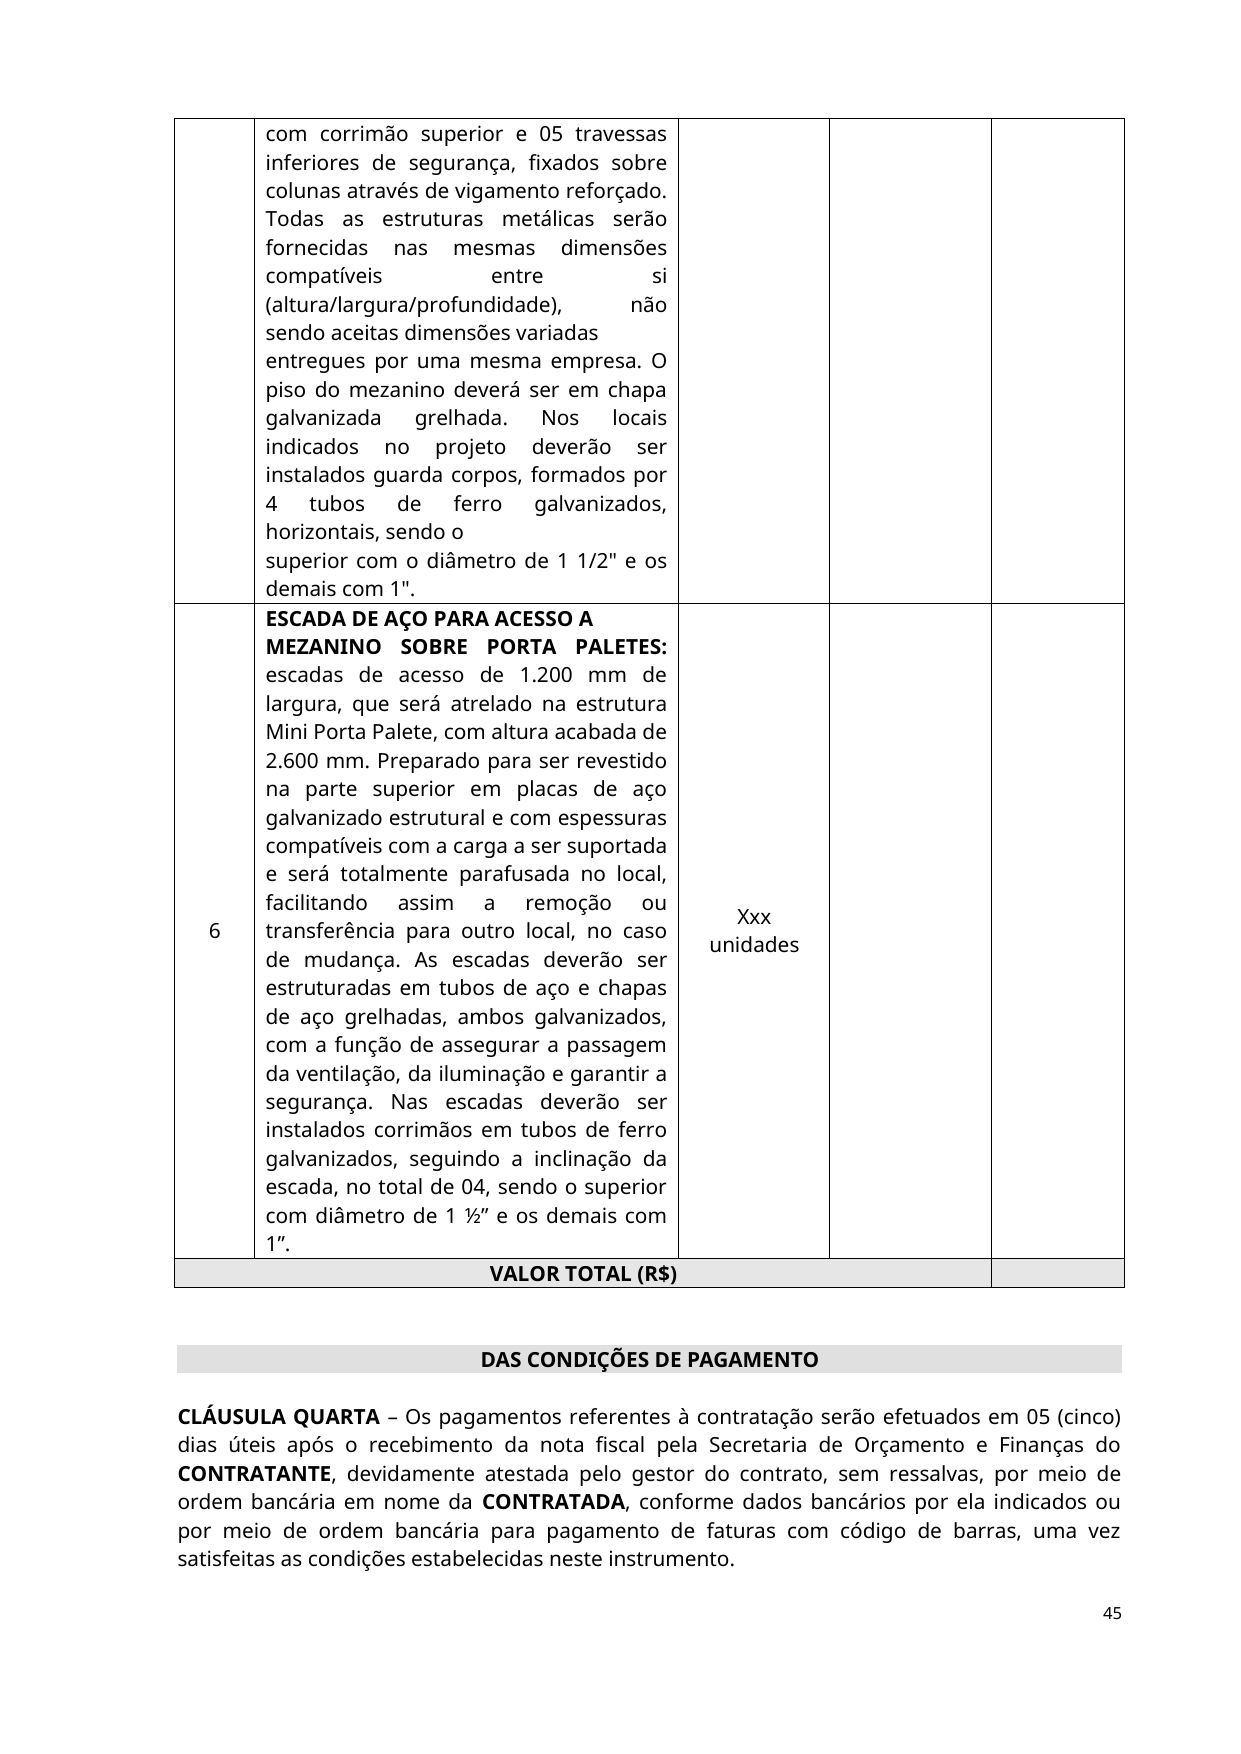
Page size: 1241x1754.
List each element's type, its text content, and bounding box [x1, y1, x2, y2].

table_cell com corrimão superior e 05 travessas inferiores de segurança, fixados sobre colunas através de vigamento reforçado. Todas as estruturas metálicas serão fornecidas nas mesmas dimensões compatíveis entre si (altura/largura/profundidade), não sendo aceitas dimensões variadas entregues por uma mesma empresa. O piso do mezanino deverá ser em chapa galvanizada grelhada. Nos locais indicados no projeto deverão ser instalados guarda corpos, formados por 4 tubos de ferro galvanizados, horizontais, sendo o superior com o diâmetro de 1 1/2" e os demais com 1". [255, 119, 678, 603]
table_cell [175, 119, 254, 603]
table_cell [679, 119, 829, 603]
table_cell VALOR TOTAL (R$) [175, 1259, 991, 1287]
table_cell 6 [175, 604, 254, 1258]
table_cell [992, 604, 1124, 1258]
table_cell [992, 1259, 1124, 1287]
text CLÁUSULA QUARTA – Os pagamentos referentes à contratação serão efetuados em 05 (cinco) dias úteis após o recebimento da nota fiscal pela Secretaria de Orçamento e Finanças do CONTRATANTE, devidamente atestada pelo gestor do contrato, sem ressalvas, por meio de ordem bancária em nome da CONTRATADA, conforme dados bancários por ela indicados ou por meio de ordem bancária para pagamento de faturas com código de barras, uma vez satisfeitas as condições estabelecidas neste instrumento. [177, 1402, 1122, 1573]
table_cell ESCADA DE AÇO PARA ACESSO A MEZANINO SOBRE PORTA PALETES: escadas de acesso de 1.200 mm de largura, que será atrelado na estrutura Mini Porta Palete, com altura acabada de 2.600 mm. Preparado para ser revestido na parte superior em placas de aço galvanizado estrutural e com espessuras compatíveis com a carga a ser suportada e será totalmente parafusada no local, facilitando assim a remoção ou transferência para outro local, no caso de mudança. As escadas deverão ser estruturadas em tubos de aço e chapas de aço grelhadas, ambos galvanizados, com a função de assegurar a passagem da ventilação, da iluminação e garantir a segurança. Nas escadas deverão ser instalados corrimãos em tubos de ferro galvanizados, seguindo a inclinação da escada, no total de 04, sendo o superior com diâmetro de 1 ½” e os demais com 1”. [255, 604, 678, 1258]
table_cell [830, 604, 991, 1258]
table_cell [830, 119, 991, 603]
table_cell [992, 119, 1124, 603]
subtitle DAS CONDIÇÕES DE PAGAMENTO [177, 1345, 1122, 1373]
table_cell Xxx unidades [679, 604, 829, 1258]
